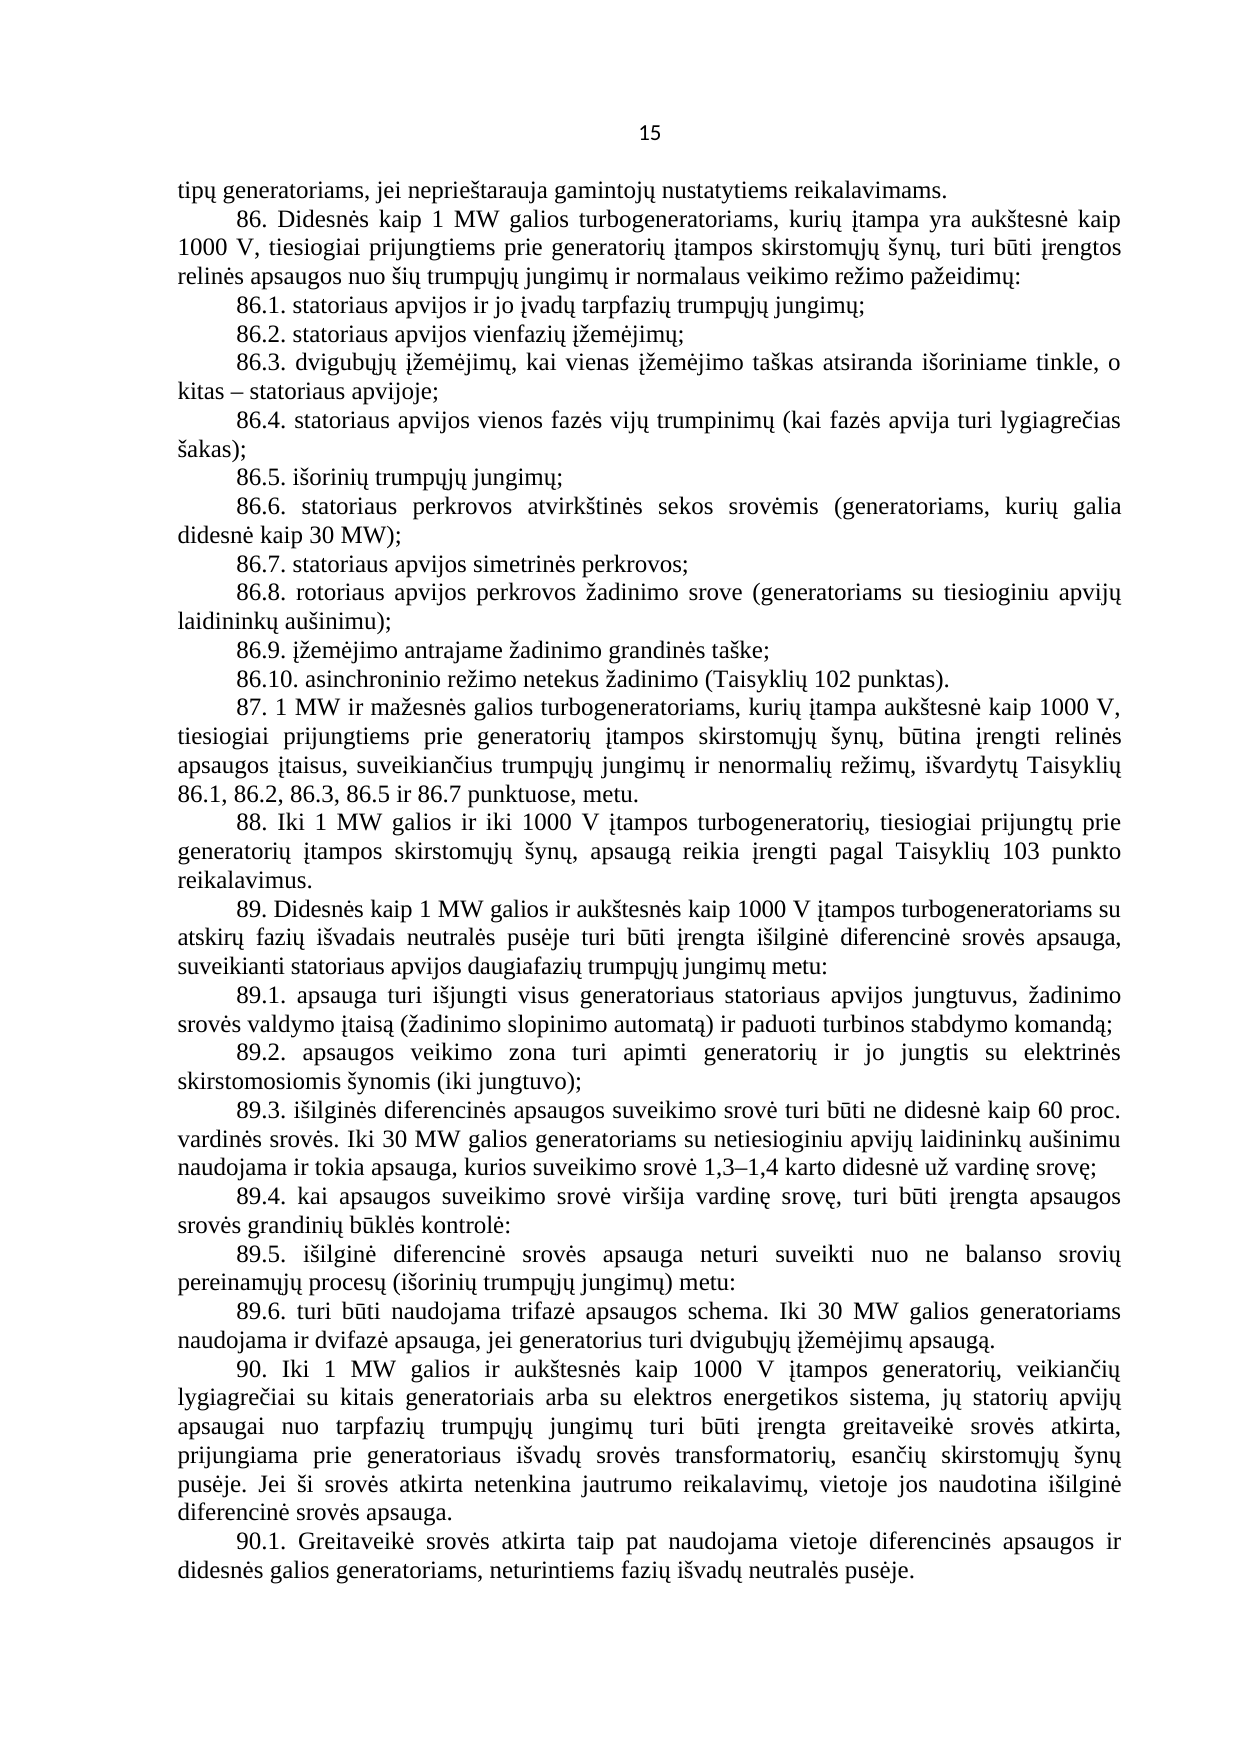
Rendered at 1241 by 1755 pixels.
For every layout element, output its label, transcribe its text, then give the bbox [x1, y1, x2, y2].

text 86.9. įžemėjimo antrajame žadinimo grandinės taške; [177, 635, 1122, 664]
text 89.5. išilginė diferencinė srovės apsauga neturi suveikti nuo ne balanso srovių pereinamųjų procesų (išorinių trumpųjų jungimų) metu: [177, 1239, 1122, 1296]
text 89.2. apsaugos veikimo zona turi apimti generatorių ir jo jungtis su elektrinės skirstomosiomis šynomis (iki jungtuvo); [177, 1037, 1122, 1095]
text 86.7. statoriaus apvijos simetrinės perkrovos; [177, 549, 1122, 577]
text 87. 1 MW ir mažesnės galios turbogeneratoriams, kurių įtampa aukštesnė kaip 1000 V, tiesiogiai prijungtiems prie generatorių įtampos skirstomųjų šynų, būtina įrengti relinės apsaugos įtaisus, suveikiančius trumpųjų jungimų ir nenormalių režimų, išvardytų Taisyklių 86.1, 86.2, 86.3, 86.5 ir 86.7 punktuose, metu. [177, 692, 1122, 807]
text 90. Iki 1 MW galios ir aukštesnės kaip 1000 V įtampos generatorių, veikiančių lygiagrečiai su kitais generatoriais arba su elektros energetikos sistema, jų statorių apvijų apsaugai nuo tarpfazių trumpųjų jungimų turi būti įrengta greitaveikė srovės atkirta, prijungiama prie generatoriaus išvadų srovės transformatorių, esančių skirstomųjų šynų pusėje. Jei ši srovės atkirta netenkina jautrumo reikalavimų, vietoje jos naudotina išilginė diferencinė srovės apsauga. [177, 1354, 1122, 1526]
text 86. Didesnės kaip 1 MW galios turbogeneratoriams, kurių įtampa yra aukštesnė kaip 1000 V, tiesiogiai prijungtiems prie generatorių įtampos skirstomųjų šynų, turi būti įrengtos relinės apsaugos nuo šių trumpųjų jungimų ir normalaus veikimo režimo pažeidimų: [177, 204, 1122, 290]
text 89.6. turi būti naudojama trifazė apsaugos schema. Iki 30 MW galios generatoriams naudojama ir dvifazė apsauga, jei generatorius turi dvigubųjų įžemėjimų apsaugą. [177, 1296, 1122, 1354]
text 90.1. Greitaveikė srovės atkirta taip pat naudojama vietoje diferencinės apsaugos ir didesnės galios generatoriams, neturintiems fazių išvadų neutralės pusėje. [177, 1526, 1122, 1584]
text 89.3. išilginės diferencinės apsaugos suveikimo srovė turi būti ne didesnė kaip 60 proc. vardinės srovės. Iki 30 MW galios generatoriams su netiesioginiu apvijų laidininkų aušinimu naudojama ir tokia apsauga, kurios suveikimo srovė 1,3–1,4 karto didesnė už vardinę srovę; [177, 1095, 1122, 1181]
text 86.3. dvigubųjų įžemėjimų, kai vienas įžemėjimo taškas atsiranda išoriniame tinkle, o kitas – statoriaus apvijoje; [177, 347, 1122, 405]
text 86.2. statoriaus apvijos vienfazių įžemėjimų; [177, 319, 1122, 347]
text 86.5. išorinių trumpųjų jungimų; [177, 462, 1122, 491]
text 86.8. rotoriaus apvijos perkrovos žadinimo srove (generatoriams su tiesioginiu apvijų laidininkų aušinimu); [177, 577, 1122, 635]
text 86.10. asinchroninio režimo netekus žadinimo (Taisyklių 102 punktas). [177, 664, 1122, 692]
text 86.1. statoriaus apvijos ir jo įvadų tarpfazių trumpųjų jungimų; [177, 290, 1122, 319]
text 88. Iki 1 MW galios ir iki 1000 V įtampos turbogeneratorių, tiesiogiai prijungtų prie generatorių įtampos skirstomųjų šynų, apsaugą reikia įrengti pagal Taisyklių 103 punkto reikalavimus. [177, 807, 1122, 894]
text 86.4. statoriaus apvijos vienos fazės vijų trumpinimų (kai fazės apvija turi lygiagrečias šakas); [177, 405, 1122, 462]
text 89.1. apsauga turi išjungti visus generatoriaus statoriaus apvijos jungtuvus, žadinimo srovės valdymo įtaisą (žadinimo slopinimo automatą) ir paduoti turbinos stabdymo komandą; [177, 980, 1122, 1037]
text 86.6. statoriaus perkrovos atvirkštinės sekos srovėmis (generatoriams, kurių galia didesnė kaip 30 MW); [177, 491, 1122, 549]
text 89. Didesnės kaip 1 MW galios ir aukštesnės kaip 1000 V įtampos turbogeneratoriams su atskirų fazių išvadais neutralės pusėje turi būti įrengta išilginė diferencinė srovės apsauga, suveikianti statoriaus apvijos daugiafazių trumpųjų jungimų metu: [177, 894, 1122, 980]
text tipų generatoriams, jei neprieštarauja gamintojų nustatytiems reikalavimams. [177, 175, 1122, 204]
text 89.4. kai apsaugos suveikimo srovė viršija vardinę srovę, turi būti įrengta apsaugos srovės grandinių būklės kontrolė: [177, 1181, 1122, 1239]
